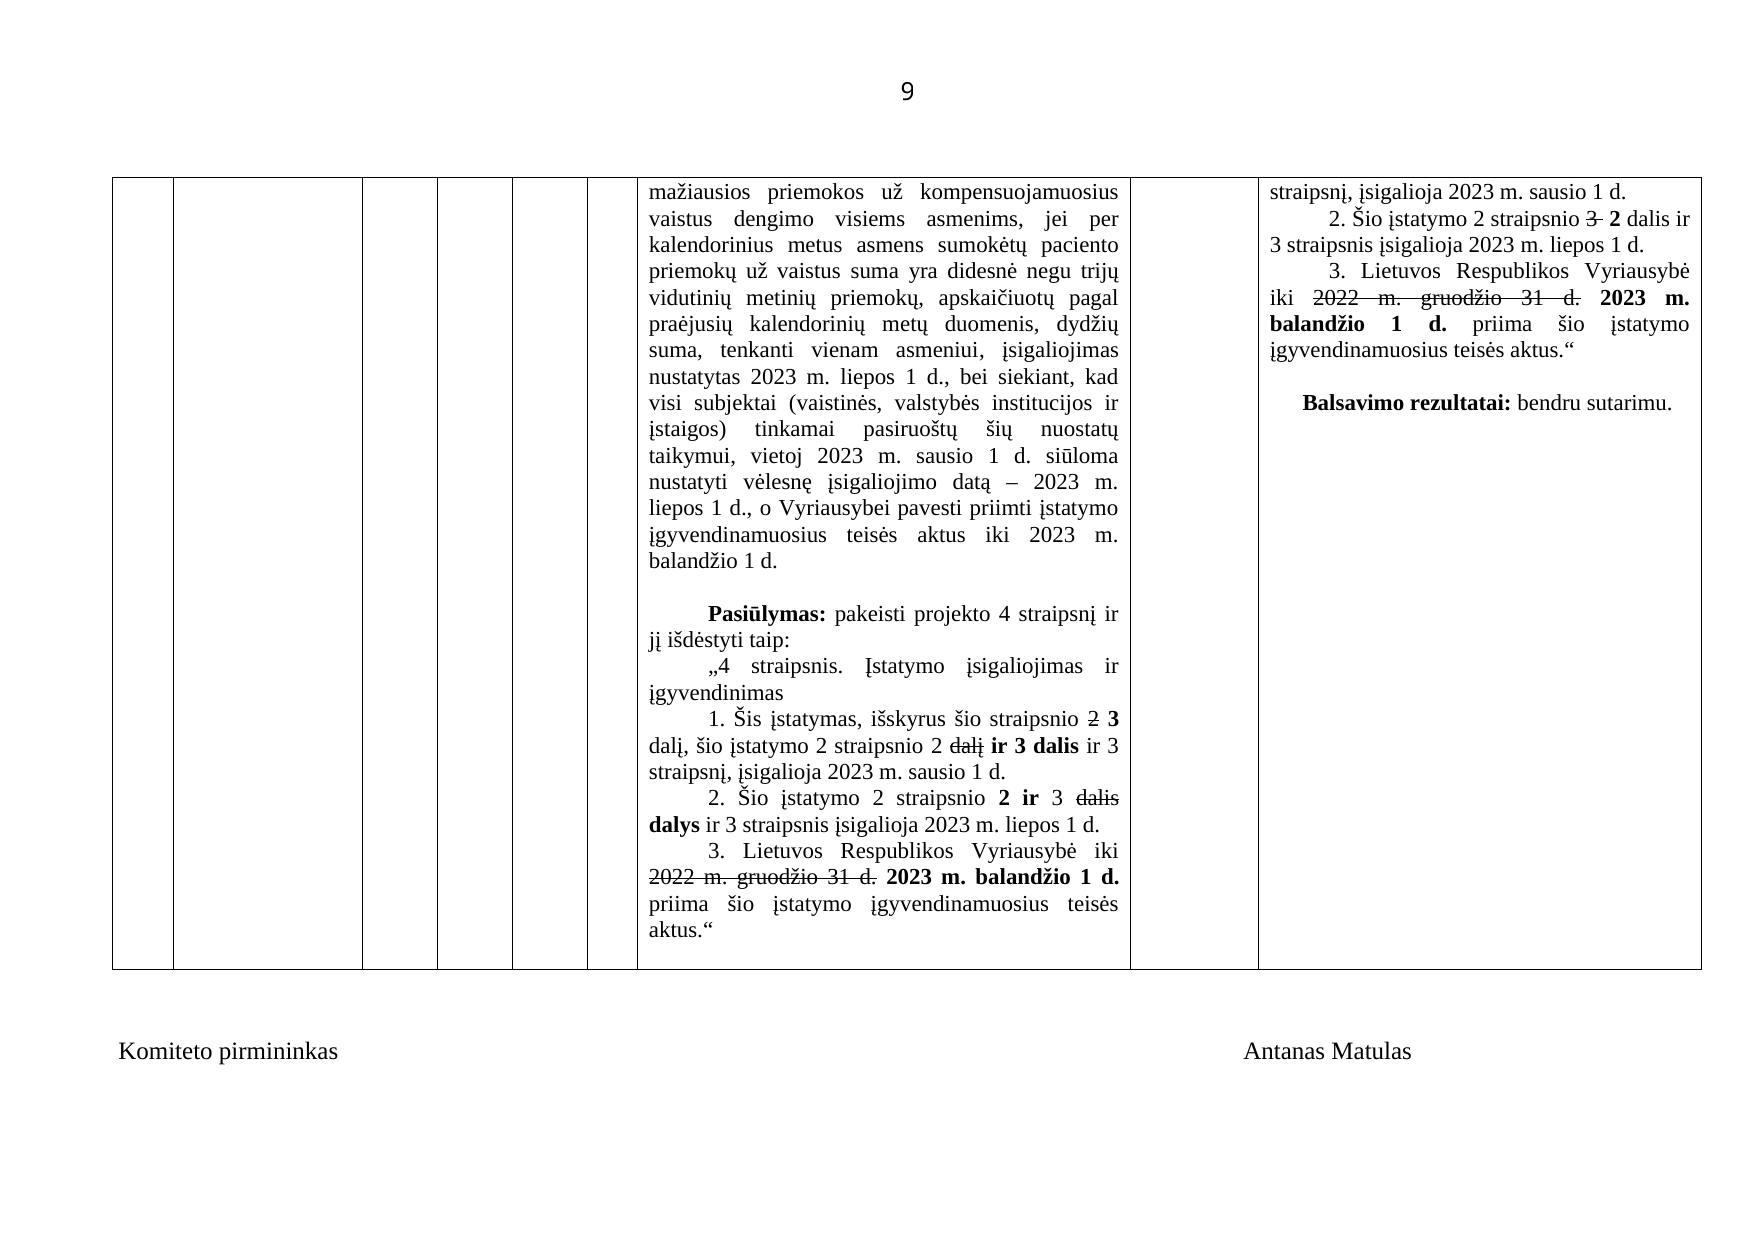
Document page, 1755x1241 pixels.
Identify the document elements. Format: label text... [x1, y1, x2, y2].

table_cell straipsnį, įsigalioja 2023 m. sausio 1 d. 2. Šio įstatymo 2 straipsnio 3 2 dalis ir 3 straipsnis įsigalioja 2023 m. liepos 1 d. 3. Lietuvos Respublikos Vyriausybė iki 2022 m. gruodžio 31 d. 2023 m. balandžio 1 d. priima šio įstatymo įgyvendinamuosius teisės aktus.“ Balsavimo rezultatai: bendru sutarimu. [1259, 178, 1701, 969]
table_cell mažiausios priemokos už kompensuojamuosius vaistus dengimo visiems asmenims, jei per kalendorinius metus asmens sumokėtų paciento priemokų už vaistus suma yra didesnė negu trijų vidutinių metinių priemokų, apskaičiuotų pagal praėjusių kalendorinių metų duomenis, dydžių suma, tenkanti vienam asmeniui, įsigaliojimas nustatytas 2023 m. liepos 1 d., bei siekiant, kad visi subjektai (vaistinės, valstybės institucijos ir įstaigos) tinkamai pasiruoštų šių nuostatų taikymui, vietoj 2023 m. sausio 1 d. siūloma nustatyti vėlesnę įsigaliojimo datą – 2023 m. liepos 1 d., o Vyriausybei pavesti priimti įstatymo įgyvendinamuosius teisės aktus iki 2023 m. balandžio 1 d. Pasiūlymas: pakeisti projekto 4 straipsnį ir jį išdėstyti taip: „4 straipsnis. Įstatymo įsigaliojimas ir įgyvendinimas 1. Šis įstatymas, išskyrus šio straipsnio 2 3 dalį, šio įstatymo 2 straipsnio 2 dalį ir 3 dalis ir 3 straipsnį, įsigalioja 2023 m. sausio 1 d. 2. Šio įstatymo 2 straipsnio 2 ir 3 dalis dalys ir 3 straipsnis įsigalioja 2023 m. liepos 1 d. 3. Lietuvos Respublikos Vyriausybė iki 2022 m. gruodžio 31 d. 2023 m. balandžio 1 d. priima šio įstatymo įgyvendinamuosius teisės aktus.“ [638, 178, 1130, 969]
table_cell [513, 178, 587, 969]
table_cell [1131, 178, 1258, 969]
table_cell [438, 178, 512, 969]
table_cell [113, 178, 173, 969]
table_cell [363, 178, 437, 969]
table_cell [588, 178, 637, 969]
text Komiteto pirmininkas Antanas Matulas [118, 1036, 1695, 1064]
table_cell [174, 178, 362, 969]
